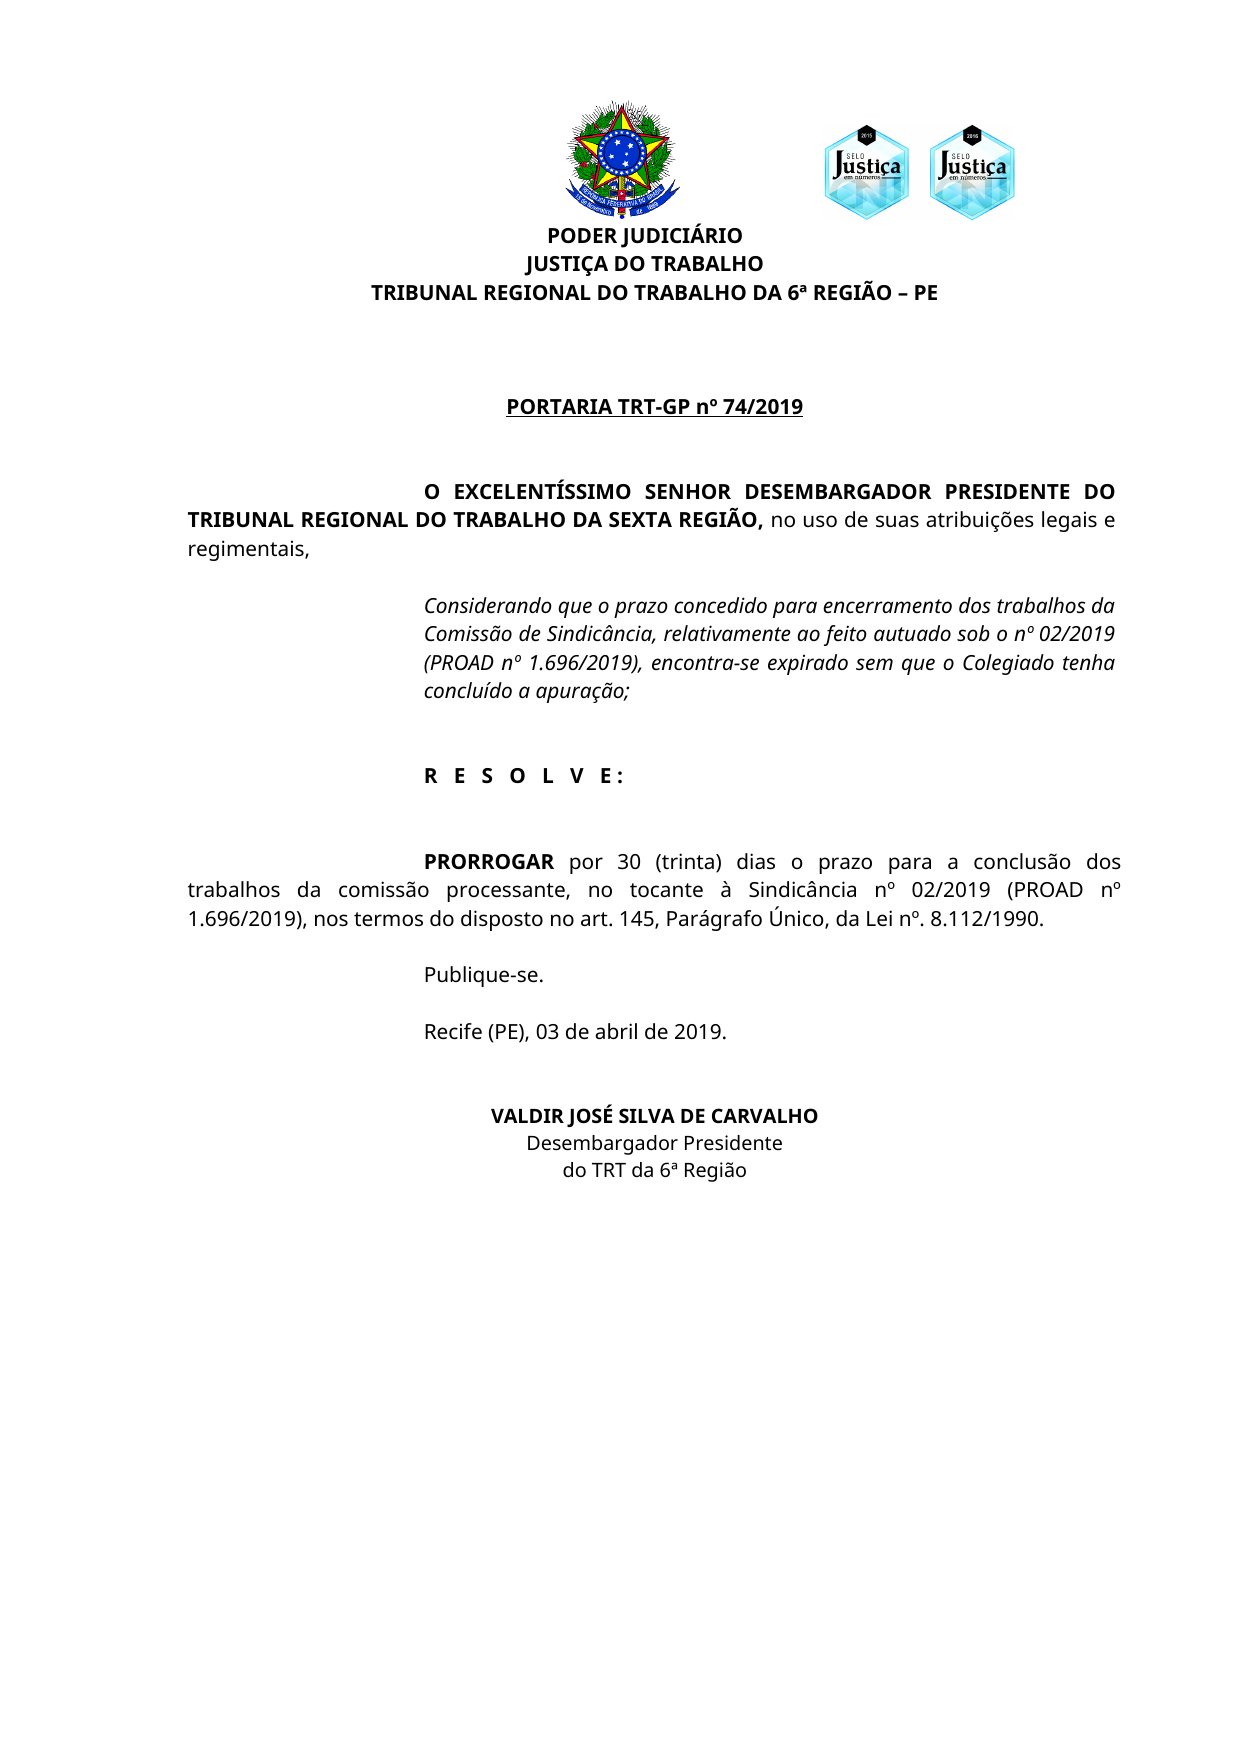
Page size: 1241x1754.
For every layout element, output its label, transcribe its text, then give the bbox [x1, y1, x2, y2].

picture [559, 98, 683, 221]
text Considerando que o prazo concedido para encerramento dos trabalhos da Comissão de Sindicância, relativamente ao feito autuado sob o nº 02/2019 (PROAD nº 1.696/2019), encontra-se expirado sem que o Colegiado tenha concluído a apuração; [423, 591, 1116, 704]
text PORTARIA TRT-GP nº 74/2019 [187, 392, 1122, 420]
text O EXCELENTÍSSIMO SENHOR DESEMBARGADOR PRESIDENTE DO TRIBUNAL REGIONAL DO TRABALHO DA SEXTA REGIÃO, no uso de suas atribuições legais e regimentais, [187, 477, 1116, 562]
picture [823, 124, 1016, 221]
text Recife (PE), 03 de abril de 2019. [187, 1017, 1122, 1046]
text VALDIR JOSÉ SILVA DE CARVALHO [187, 1103, 1122, 1130]
text do TRT da 6ª Região [187, 1157, 1122, 1184]
text Publique-se. [187, 961, 1122, 989]
text Desembargador Presidente [187, 1130, 1122, 1157]
text R E S O L V E : [187, 761, 1122, 790]
text PRORROGAR por 30 (trinta) dias o prazo para a conclusão dos trabalhos da comissão processante, no tocante à Sindicância nº 02/2019 (PROAD nº 1.696/2019), nos termos do disposto no art. 145, Parágrafo Único, da Lei nº. 8.112/1990. [187, 847, 1122, 932]
